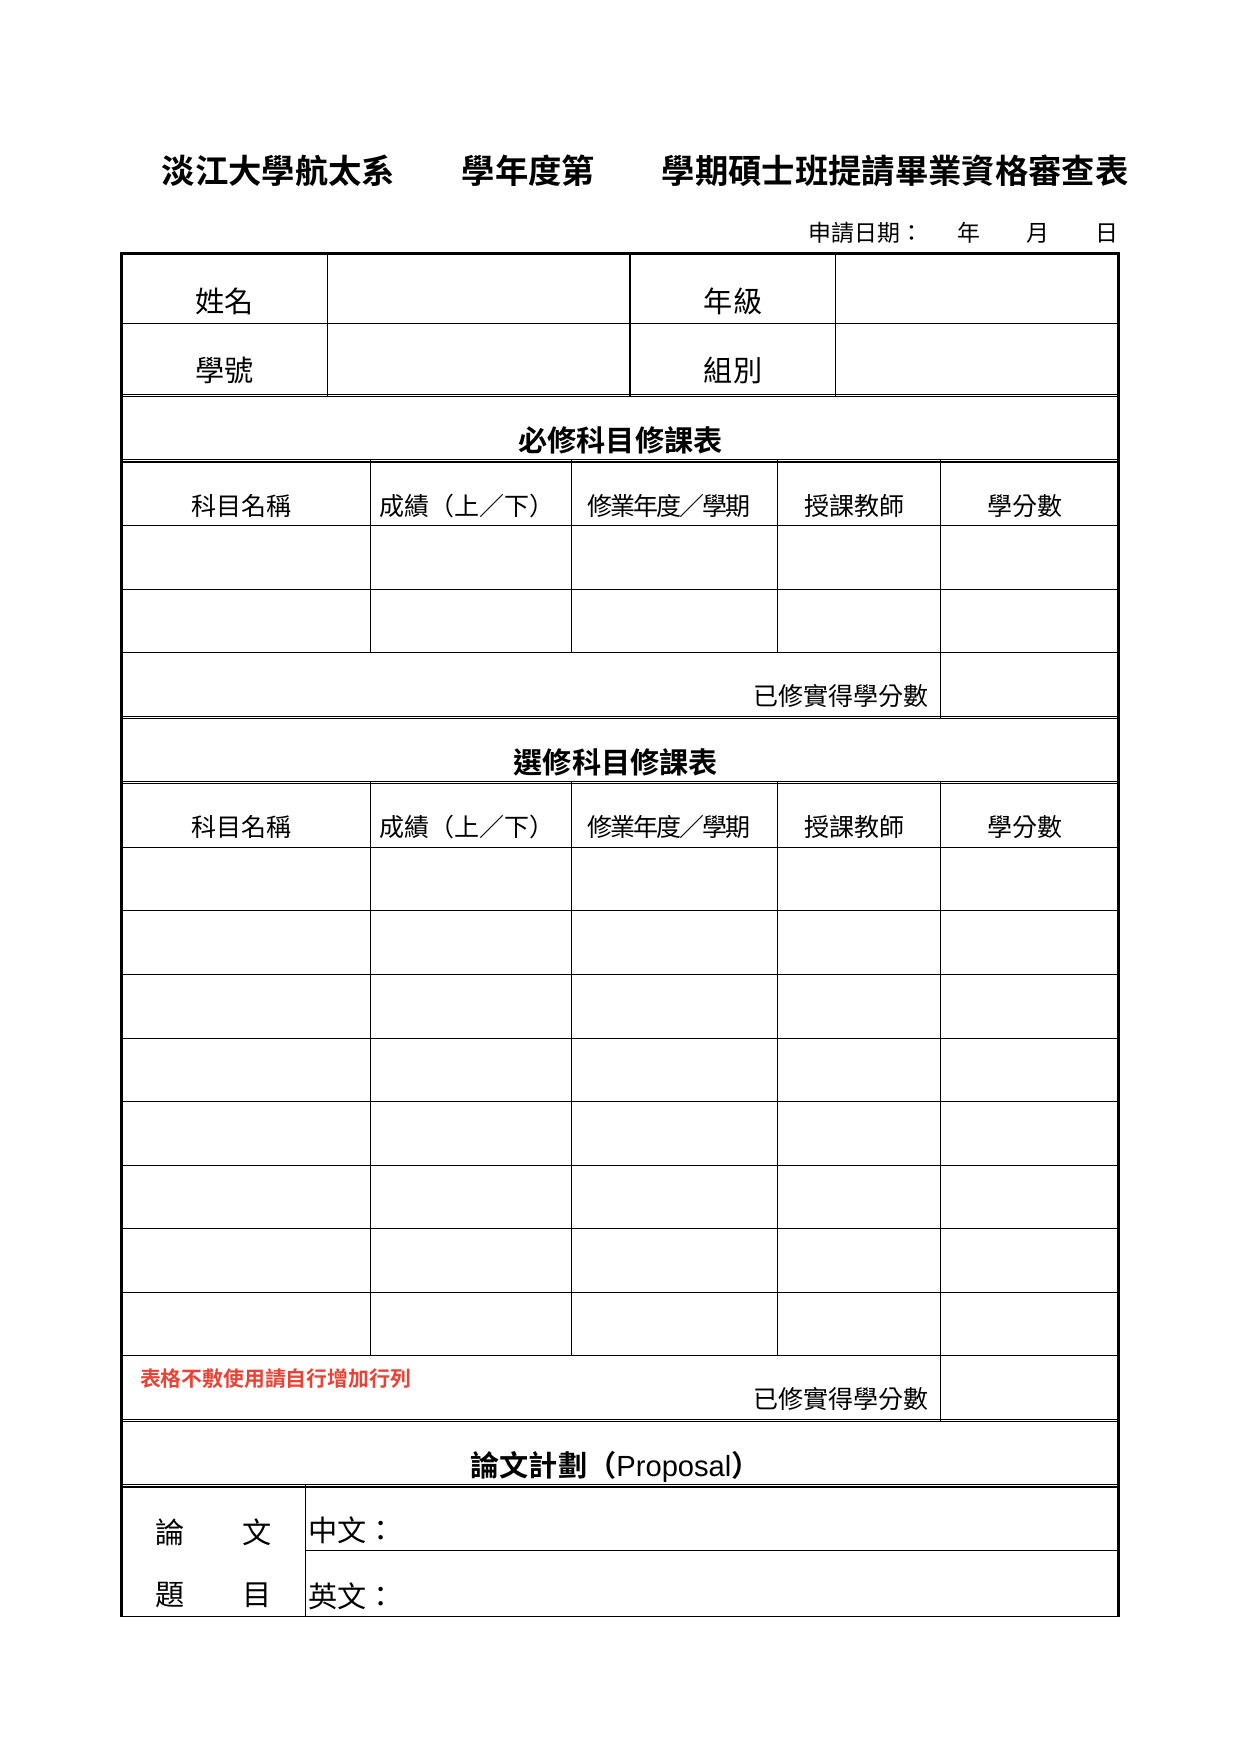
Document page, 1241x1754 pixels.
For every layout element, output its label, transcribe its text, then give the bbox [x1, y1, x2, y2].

table_cell [572, 1102, 777, 1164]
table_cell [123, 526, 370, 588]
table_cell 論文計劃（Proposal） [123, 1422, 1117, 1484]
table_cell 授課教師 [778, 784, 940, 847]
table_cell 學分數 [941, 784, 1117, 847]
table_cell 學號 [123, 324, 327, 394]
table_cell [941, 911, 1117, 974]
table_cell 選修科目修課表 [123, 719, 1117, 781]
table_cell 授課教師 [778, 463, 940, 525]
table_cell [572, 1229, 777, 1292]
table_cell [123, 1229, 370, 1292]
table_cell [778, 1229, 940, 1292]
table_cell [778, 590, 940, 652]
table_cell 論 文 題 目 [123, 1488, 305, 1616]
table_cell [572, 911, 777, 974]
table_cell 修業年度／學期 [572, 784, 777, 847]
table_cell [123, 590, 370, 652]
table_cell [371, 590, 571, 652]
table_cell [941, 975, 1117, 1037]
table_cell [778, 1102, 940, 1164]
table_cell 組別 [631, 324, 835, 394]
table_cell [123, 975, 370, 1037]
table_cell [778, 526, 940, 588]
table_cell 已修實得學分數 [123, 653, 940, 716]
table_cell [328, 324, 629, 394]
table_cell [941, 653, 1117, 716]
table_cell [123, 1293, 370, 1355]
table_cell 修業年度／學期 [572, 463, 777, 525]
table_cell [941, 848, 1117, 910]
table_cell [941, 590, 1117, 652]
table_cell [572, 590, 777, 652]
table_cell [778, 911, 940, 974]
table_cell [123, 1102, 370, 1164]
table_cell [941, 1166, 1117, 1228]
table_cell [371, 1102, 571, 1164]
table_cell [836, 324, 1117, 394]
text 淡江大學航太系 學年度第 學期碩士班提請畢業資格審查表 [113, 127, 1177, 189]
table_cell [371, 975, 571, 1037]
table_cell [778, 1293, 940, 1355]
table_cell [572, 975, 777, 1037]
table_cell [572, 526, 777, 588]
table_cell 成績（上／下） [371, 784, 571, 847]
table_cell 學分數 [941, 463, 1117, 525]
table_cell [371, 911, 571, 974]
table_cell [371, 1039, 571, 1101]
table_cell [572, 1039, 777, 1101]
table_cell [778, 848, 940, 910]
text 申請日期： 年 月 日 [187, 189, 1118, 252]
table_cell 英文： [306, 1551, 1117, 1616]
table_cell [941, 526, 1117, 588]
table_cell 中文： [306, 1488, 1117, 1550]
table_header [836, 255, 1117, 323]
table_header 年級 [631, 255, 835, 323]
table_cell [778, 1166, 940, 1228]
table_cell [371, 1166, 571, 1228]
table_cell [123, 1166, 370, 1228]
table_cell [778, 975, 940, 1037]
table_cell [572, 848, 777, 910]
table_cell [941, 1039, 1117, 1101]
table_cell [572, 1166, 777, 1228]
table_cell [123, 848, 370, 910]
table_cell [371, 848, 571, 910]
table_cell 成績（上／下） [371, 463, 571, 525]
table_cell [941, 1356, 1117, 1419]
table_cell [941, 1293, 1117, 1355]
table_cell [371, 526, 571, 588]
table_cell [371, 1293, 571, 1355]
table_cell 已修實得學分數 [123, 1356, 940, 1419]
table_cell [371, 1229, 571, 1292]
table_cell [572, 1293, 777, 1355]
table_cell [941, 1229, 1117, 1292]
table_cell 科目名稱 [123, 784, 370, 847]
table_cell [941, 1102, 1117, 1164]
table_cell 必修科目修課表 [123, 397, 1117, 459]
table_header [328, 255, 629, 323]
table_cell [123, 911, 370, 974]
table_cell [778, 1039, 940, 1101]
table_cell 科目名稱 [123, 463, 370, 525]
table_cell [123, 1039, 370, 1101]
table_header 姓名 [123, 255, 327, 323]
